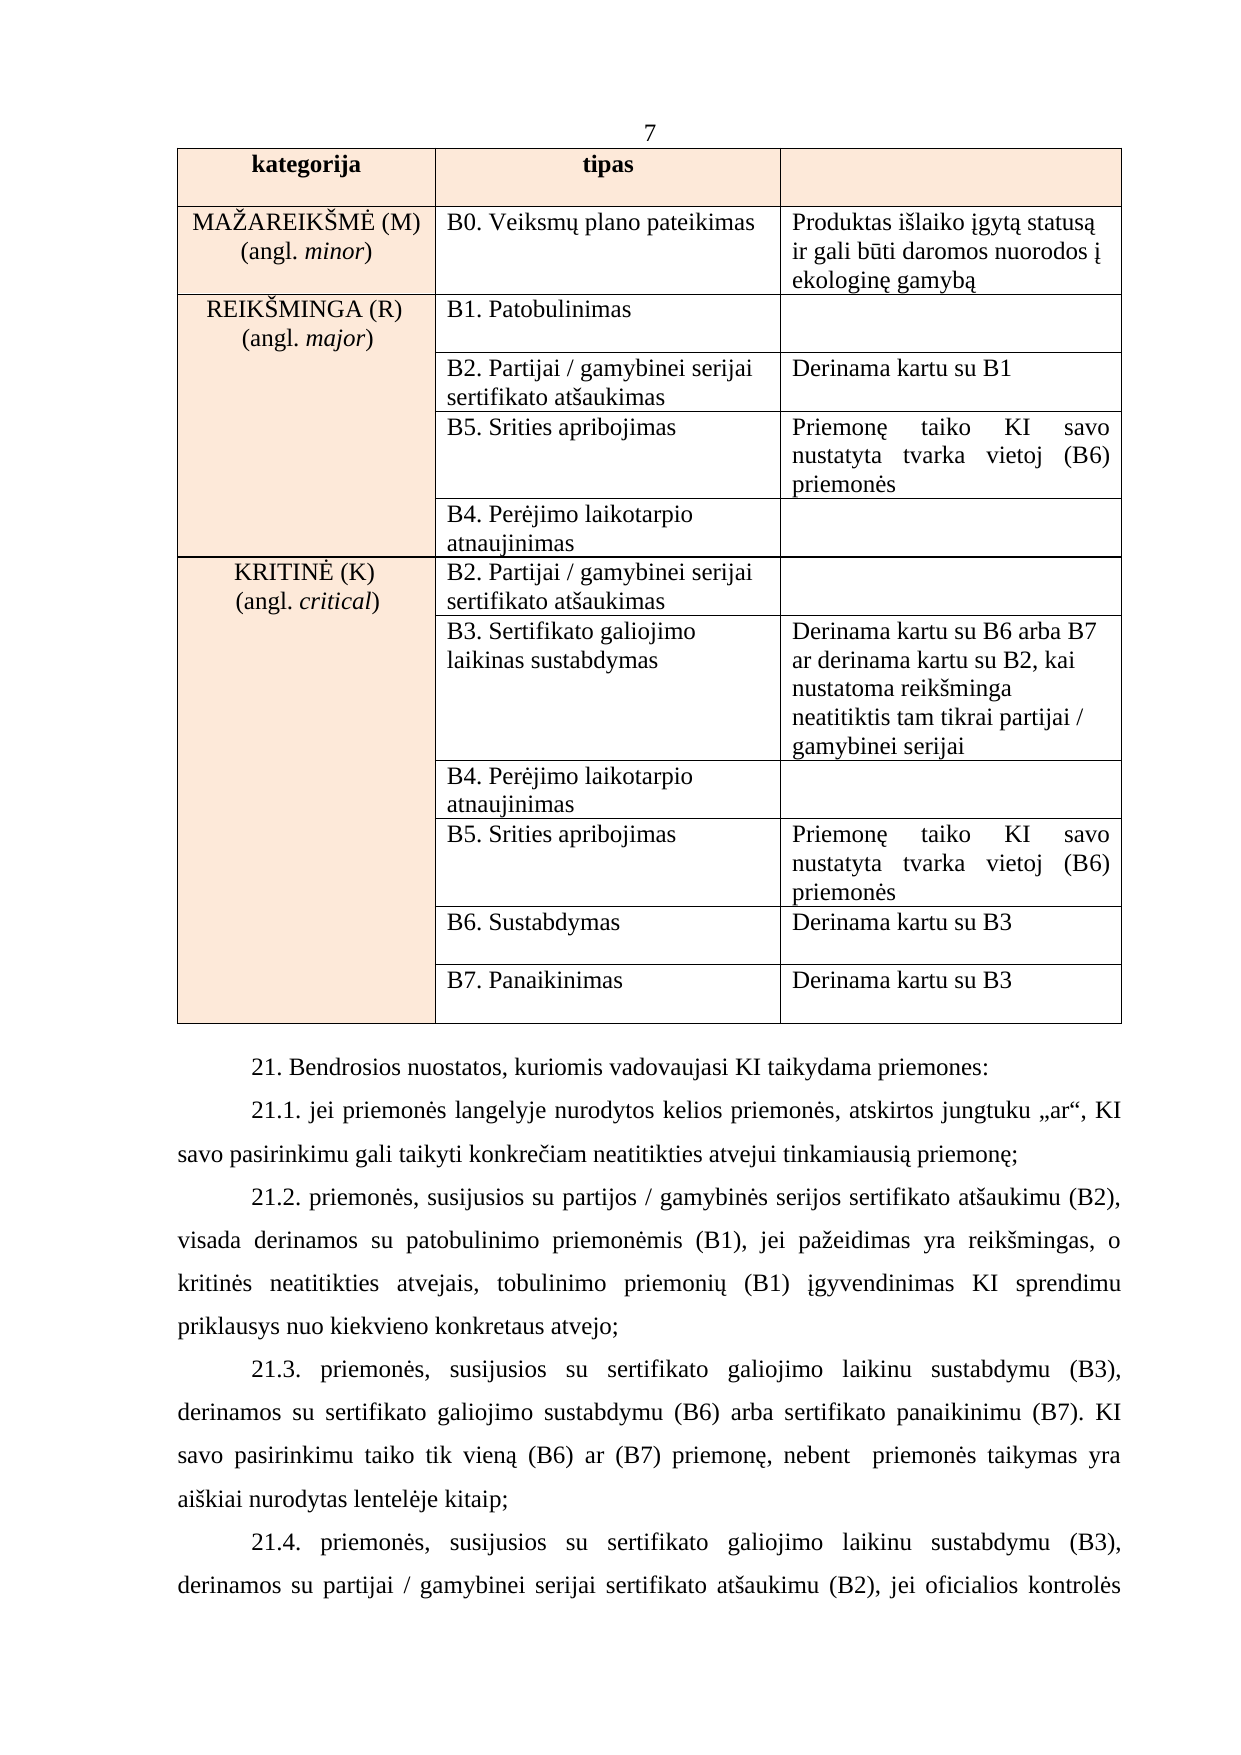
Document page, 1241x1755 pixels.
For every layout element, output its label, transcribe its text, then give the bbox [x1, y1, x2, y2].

table_cell KRITINĖ (K) (angl. critical) [178, 558, 435, 1023]
table_cell B4. Perėjimo laikotarpio atnaujinimas [436, 499, 780, 556]
table_cell Priemonę taiko KI savo nustatyta tvarka vietoj (B6) priemonės [781, 412, 1121, 498]
table_cell Priemonę taiko KI savo nustatyta tvarka vietoj (B6) priemonės [781, 819, 1121, 906]
table_cell B5. Srities apribojimas [436, 412, 780, 498]
table_cell [781, 558, 1121, 615]
table_cell Derinama kartu su B1 [781, 353, 1121, 411]
text 21. Bendrosios nuostatos, kuriomis vadovaujasi KI taikydama priemones: [177, 1052, 1122, 1081]
table_cell MAŽAREIKŠMĖ (M) (angl. minor) [178, 207, 435, 293]
text 21.1. jei priemonės langelyje nurodytos kelios priemonės, atskirtos jungtuku „ar“, KI savo pasirinkimu gali taikyti konkrečiam neatitikties atvejui tinkamiausią priemonę; [177, 1096, 1122, 1167]
table_header kategorija [178, 149, 435, 206]
text 21.2. priemonės, susijusios su partijos / gamybinės serijos sertifikato atšaukimu (B2), visada derinamos su patobulinimo priemonėmis (B1), jei pažeidimas yra reikšmingas, o kritinės neatitikties atvejais, tobulinimo priemonių (B1) įgyvendinimas KI sprendimu priklausys nuo kiekvieno konkretaus atvejo; [177, 1182, 1122, 1340]
table_cell B2. Partijai / gamybinei serijai sertifikato atšaukimas [436, 558, 780, 615]
table_cell B7. Panaikinimas [436, 965, 780, 1023]
table_cell B2. Partijai / gamybinei serijai sertifikato atšaukimas [436, 353, 780, 411]
text 21.4. priemonės, susijusios su sertifikato galiojimo laikinu sustabdymu (B3), derinamos su partijai / gamybinei serijai sertifikato atšaukimu (B2), jei oficialios kontrolės [177, 1527, 1122, 1599]
table_header [781, 149, 1121, 206]
table_cell B0. Veiksmų plano pateikimas [436, 207, 780, 293]
table_header tipas [436, 149, 780, 206]
text 21.3. priemonės, susijusios su sertifikato galiojimo laikinu sustabdymu (B3), derinamos su sertifikato galiojimo sustabdymu (B6) arba sertifikato panaikinimu (B7). KI savo pasirinkimu taiko tik vieną (B6) ar (B7) priemonę, nebent priemonės taikymas yra aiškiai nurodytas lentelėje kitaip; [177, 1354, 1122, 1512]
table_cell [781, 295, 1121, 352]
table_cell B1. Patobulinimas [436, 295, 780, 352]
table_cell B4. Perėjimo laikotarpio atnaujinimas [436, 761, 780, 818]
table_cell Derinama kartu su B3 [781, 907, 1121, 964]
table_cell Produktas išlaiko įgytą statusą ir gali būti daromos nuorodos į ekologinę gamybą [781, 207, 1121, 293]
table_cell B6. Sustabdymas [436, 907, 780, 964]
table_cell B3. Sertifikato galiojimo laikinas sustabdymas [436, 616, 780, 760]
table_cell [781, 761, 1121, 818]
table_cell B5. Srities apribojimas [436, 819, 780, 906]
table_cell Derinama kartu su B6 arba B7 ar derinama kartu su B2, kai nustatoma reikšminga neatitiktis tam tikrai partijai / gamybinei serijai [781, 616, 1121, 760]
table_cell Derinama kartu su B3 [781, 965, 1121, 1023]
table_cell [781, 499, 1121, 556]
table_cell REIKŠMINGA (R) (angl. major) [178, 295, 435, 556]
